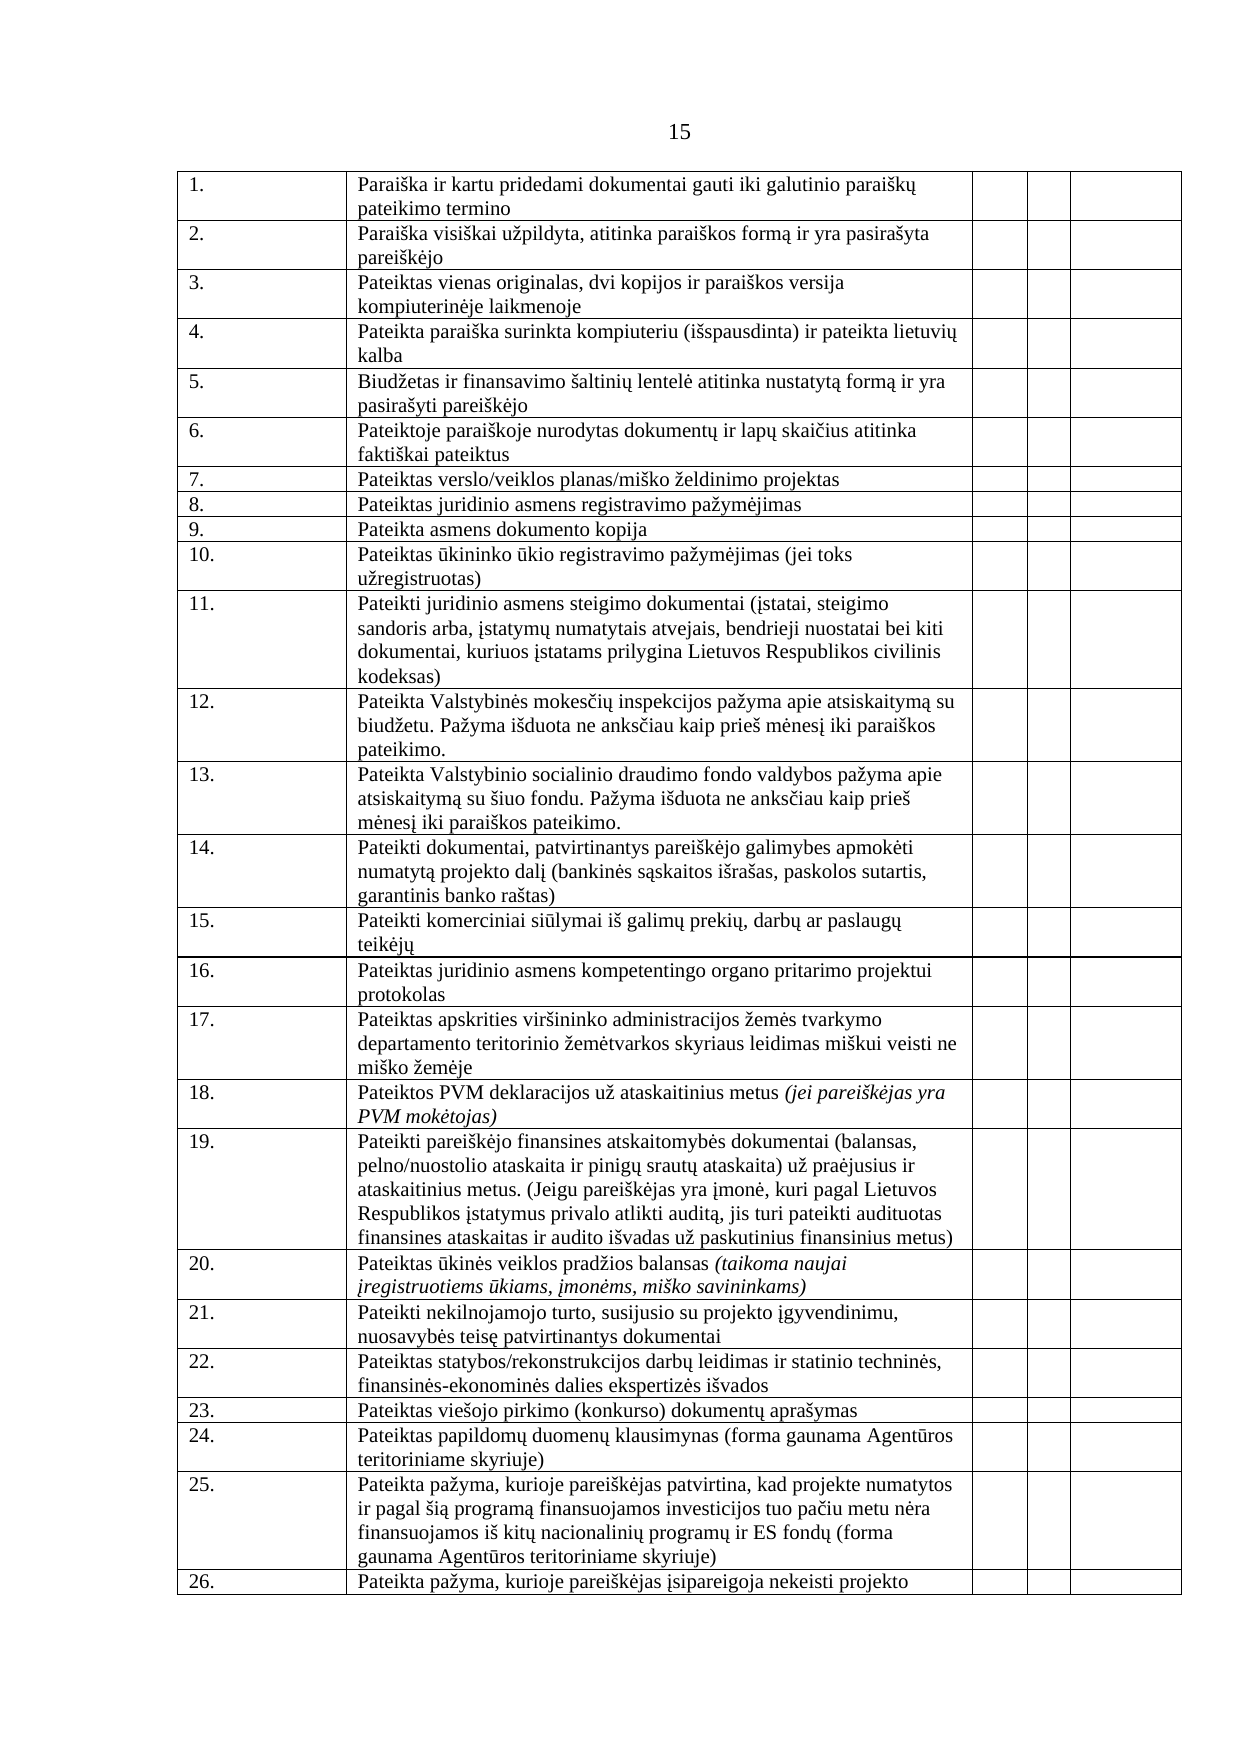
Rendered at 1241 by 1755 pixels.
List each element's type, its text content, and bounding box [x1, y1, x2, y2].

table_cell 8. [178, 492, 346, 516]
table_cell [1071, 835, 1181, 907]
table_cell [973, 1007, 1027, 1079]
table_cell [1071, 1129, 1181, 1249]
table_cell 19. [178, 1129, 346, 1249]
table_cell [1028, 689, 1070, 761]
table_cell Paraiška ir kartu pridedami dokumentai gauti iki galutinio paraiškų pateikimo termino [347, 172, 972, 220]
table_cell Pateikti dokumentai, patvirtinantys pareiškėjo galimybes apmokėti numatytą projekto dalį (bankinės sąskaitos išrašas, paskolos sutartis, garantinis banko raštas) [347, 835, 972, 907]
table_cell [973, 689, 1027, 761]
table_cell [1071, 1398, 1181, 1422]
table_cell Pateikti pareiškėjo finansines atskaitomybės dokumentai (balansas, pelno/nuostolio ataskaita ir pinigų srautų ataskaita) už praėjusius ir ataskaitinius metus. (Jeigu pareiškėjas yra įmonė, kuri pagal Lietuvos Respublikos įstatymus privalo atlikti auditą, jis turi pateikti audituotas finansines ataskaitas ir audito išvadas už paskutinius finansinius metus) [347, 1129, 972, 1249]
table_cell [1028, 1129, 1070, 1249]
table_cell [1028, 591, 1070, 688]
table_cell 15. [178, 908, 346, 956]
table_cell [1071, 172, 1181, 220]
table_cell [1071, 467, 1181, 491]
table_cell [973, 1423, 1027, 1471]
table_cell [973, 467, 1027, 491]
table_cell [1028, 172, 1070, 220]
table_cell 4. [178, 319, 346, 367]
table_cell [1028, 1349, 1070, 1397]
table_cell [1071, 1080, 1181, 1128]
table_cell Pateiktas ūkininko ūkio registravimo pažymėjimas (jei toks užregistruotas) [347, 542, 972, 590]
table_cell [1028, 1570, 1070, 1593]
table_cell Paraiška visiškai užpildyta, atitinka paraiškos formą ir yra pasirašyta pareiškėjo [347, 221, 972, 269]
table_cell [973, 319, 1027, 367]
table_cell [973, 1080, 1027, 1128]
table_cell [1071, 1007, 1181, 1079]
table_cell [1028, 1398, 1070, 1422]
table_cell [1071, 492, 1181, 516]
table_cell [1028, 319, 1070, 367]
table_cell [973, 492, 1027, 516]
table_cell [1071, 319, 1181, 367]
table_cell [1028, 517, 1070, 541]
table_cell 22. [178, 1349, 346, 1397]
table_cell 24. [178, 1423, 346, 1471]
table_cell Biudžetas ir finansavimo šaltinių lentelė atitinka nustatytą formą ir yra pasirašyti pareiškėjo [347, 369, 972, 417]
table_cell Pateiktas apskrities viršininko administracijos žemės tvarkymo departamento teritorinio žemėtvarkos skyriaus leidimas miškui veisti ne miško žemėje [347, 1007, 972, 1079]
table_cell 5. [178, 369, 346, 417]
table_cell [1071, 1472, 1181, 1568]
table_cell 14. [178, 835, 346, 907]
table_cell [1028, 908, 1070, 956]
table_cell Pateiktas statybos/rekonstrukcijos darbų leidimas ir statinio techninės, finansinės-ekonominės dalies ekspertizės išvados [347, 1349, 972, 1397]
table_cell [973, 1129, 1027, 1249]
table_cell [1071, 517, 1181, 541]
table_cell [1028, 1007, 1070, 1079]
table_cell Pateiktas vienas originalas, dvi kopijos ir paraiškos versija kompiuterinėje laikmenoje [347, 270, 972, 318]
table_cell 21. [178, 1300, 346, 1348]
table_cell 6. [178, 418, 346, 466]
table_cell Pateikti komerciniai siūlymai iš galimų prekių, darbų ar paslaugų teikėjų [347, 908, 972, 956]
table_cell [973, 762, 1027, 834]
table_cell 1. [178, 172, 346, 220]
table_cell [1028, 270, 1070, 318]
table_cell [1071, 418, 1181, 466]
table_cell Pateikta asmens dokumento kopija [347, 517, 972, 541]
table_cell [973, 1398, 1027, 1422]
table_cell Pateikta pažyma, kurioje pareiškėjas įsipareigoja nekeisti projekto [347, 1570, 972, 1593]
table_cell [1028, 835, 1070, 907]
table_cell [1028, 958, 1070, 1006]
table_cell Pateiktas juridinio asmens registravimo pažymėjimas [347, 492, 972, 516]
table_cell 25. [178, 1472, 346, 1568]
table_cell [1071, 958, 1181, 1006]
table_cell 26. [178, 1570, 346, 1593]
table_cell [973, 542, 1027, 590]
table_cell [1071, 1349, 1181, 1397]
table_cell [973, 1300, 1027, 1348]
table_cell 17. [178, 1007, 346, 1079]
table_cell [1071, 1570, 1181, 1593]
table_cell [1071, 542, 1181, 590]
table_cell Pateikti juridinio asmens steigimo dokumentai (įstatai, steigimo sandoris arba, įstatymų numatytais atvejais, bendrieji nuostatai bei kiti dokumentai, kuriuos įstatams prilygina Lietuvos Respublikos civilinis kodeksas) [347, 591, 972, 688]
table_cell [973, 221, 1027, 269]
table_cell [1028, 762, 1070, 834]
table_cell 10. [178, 542, 346, 590]
table_cell [973, 172, 1027, 220]
table_cell [1028, 467, 1070, 491]
table_cell 7. [178, 467, 346, 491]
table_cell 13. [178, 762, 346, 834]
table_cell 20. [178, 1250, 346, 1298]
table_cell [973, 1349, 1027, 1397]
table_cell 12. [178, 689, 346, 761]
table_cell [1028, 1250, 1070, 1298]
table_cell [973, 591, 1027, 688]
table_cell [1071, 369, 1181, 417]
table_cell 23. [178, 1398, 346, 1422]
table_cell [973, 958, 1027, 1006]
table_cell Pateiktas papildomų duomenų klausimynas (forma gaunama Agentūros teritoriniame skyriuje) [347, 1423, 972, 1471]
table_cell 9. [178, 517, 346, 541]
table_cell Pateiktos PVM deklaracijos už ataskaitinius metus (jei pareiškėjas yra PVM mokėtojas) [347, 1080, 972, 1128]
table_cell [1028, 1080, 1070, 1128]
table_cell Pateiktoje paraiškoje nurodytas dokumentų ir lapų skaičius atitinka faktiškai pateiktus [347, 418, 972, 466]
table_cell Pateikti nekilnojamojo turto, susijusio su projekto įgyvendinimu, nuosavybės teisę patvirtinantys dokumentai [347, 1300, 972, 1348]
table_cell [1028, 221, 1070, 269]
table_cell [1028, 1423, 1070, 1471]
table_cell [1071, 689, 1181, 761]
table_cell Pateikta Valstybinės mokesčių inspekcijos pažyma apie atsiskaitymą su biudžetu. Pažyma išduota ne anksčiau kaip prieš mėnesį iki paraiškos pateikimo. [347, 689, 972, 761]
table_cell Pateiktas juridinio asmens kompetentingo organo pritarimo projektui protokolas [347, 958, 972, 1006]
table_cell Pateiktas viešojo pirkimo (konkurso) dokumentų aprašymas [347, 1398, 972, 1422]
table_cell [1028, 418, 1070, 466]
table_cell 3. [178, 270, 346, 318]
table_cell [1028, 369, 1070, 417]
table_cell [1028, 1472, 1070, 1568]
table_cell [1071, 221, 1181, 269]
table_cell [1071, 762, 1181, 834]
table_cell [973, 908, 1027, 956]
table_cell 16. [178, 958, 346, 1006]
table_cell [1028, 492, 1070, 516]
table_cell [1028, 1300, 1070, 1348]
table_cell [1071, 908, 1181, 956]
table_cell Pateikta pažyma, kurioje pareiškėjas patvirtina, kad projekte numatytos ir pagal šią programą finansuojamos investicijos tuo pačiu metu nėra finansuojamos iš kitų nacionalinių programų ir ES fondų (forma gaunama Agentūros teritoriniame skyriuje) [347, 1472, 972, 1568]
table_cell [973, 517, 1027, 541]
table_cell [1071, 1423, 1181, 1471]
table_cell Pateiktas ūkinės veiklos pradžios balansas (taikoma naujai įregistruotiems ūkiams, įmonėms, miško savininkams) [347, 1250, 972, 1298]
table_cell [1071, 591, 1181, 688]
table_cell [973, 418, 1027, 466]
table_cell [973, 270, 1027, 318]
table_cell 18. [178, 1080, 346, 1128]
table_cell Pateikta paraiška surinkta kompiuteriu (išspausdinta) ir pateikta lietuvių kalba [347, 319, 972, 367]
table_cell [973, 1472, 1027, 1568]
table_cell 2. [178, 221, 346, 269]
table_cell [1071, 1300, 1181, 1348]
table_cell [1028, 542, 1070, 590]
table_cell 11. [178, 591, 346, 688]
table_cell [973, 369, 1027, 417]
table_cell Pateikta Valstybinio socialinio draudimo fondo valdybos pažyma apie atsiskaitymą su šiuo fondu. Pažyma išduota ne anksčiau kaip prieš mėnesį iki paraiškos pateikimo. [347, 762, 972, 834]
table_cell [1071, 1250, 1181, 1298]
table_cell [973, 835, 1027, 907]
table_cell [973, 1250, 1027, 1298]
table_cell [973, 1570, 1027, 1593]
table_cell [1071, 270, 1181, 318]
table_cell Pateiktas verslo/veiklos planas/miško želdinimo projektas [347, 467, 972, 491]
